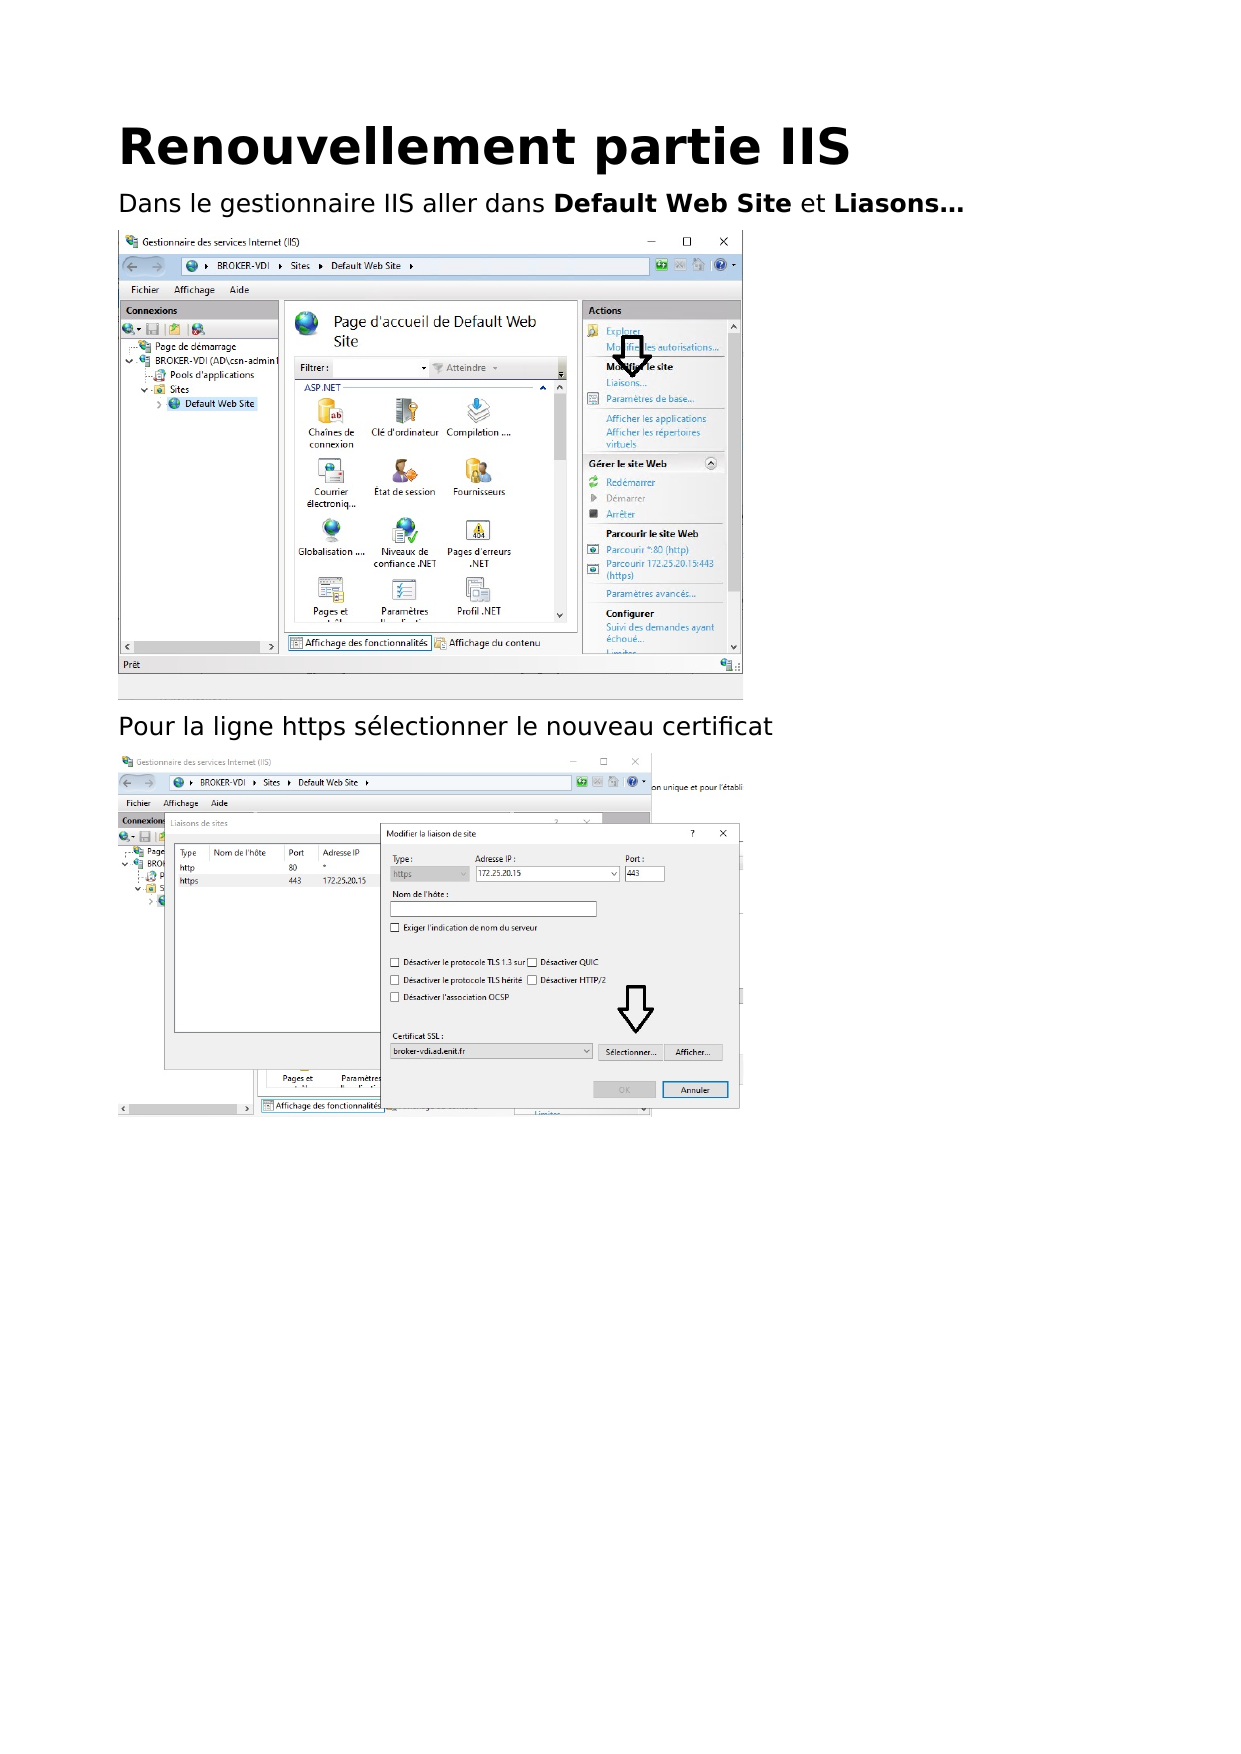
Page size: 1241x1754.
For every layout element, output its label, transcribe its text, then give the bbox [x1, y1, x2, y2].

picture [118, 753, 744, 1117]
picture [118, 230, 744, 700]
subtitle Renouvellement partie IIS [118, 118, 1122, 176]
text Dans le gestionnaire IIS aller dans Default Web Site et Liasons… [118, 189, 1122, 218]
text Pour la ligne https sélectionner le nouveau certificat [118, 712, 1122, 741]
